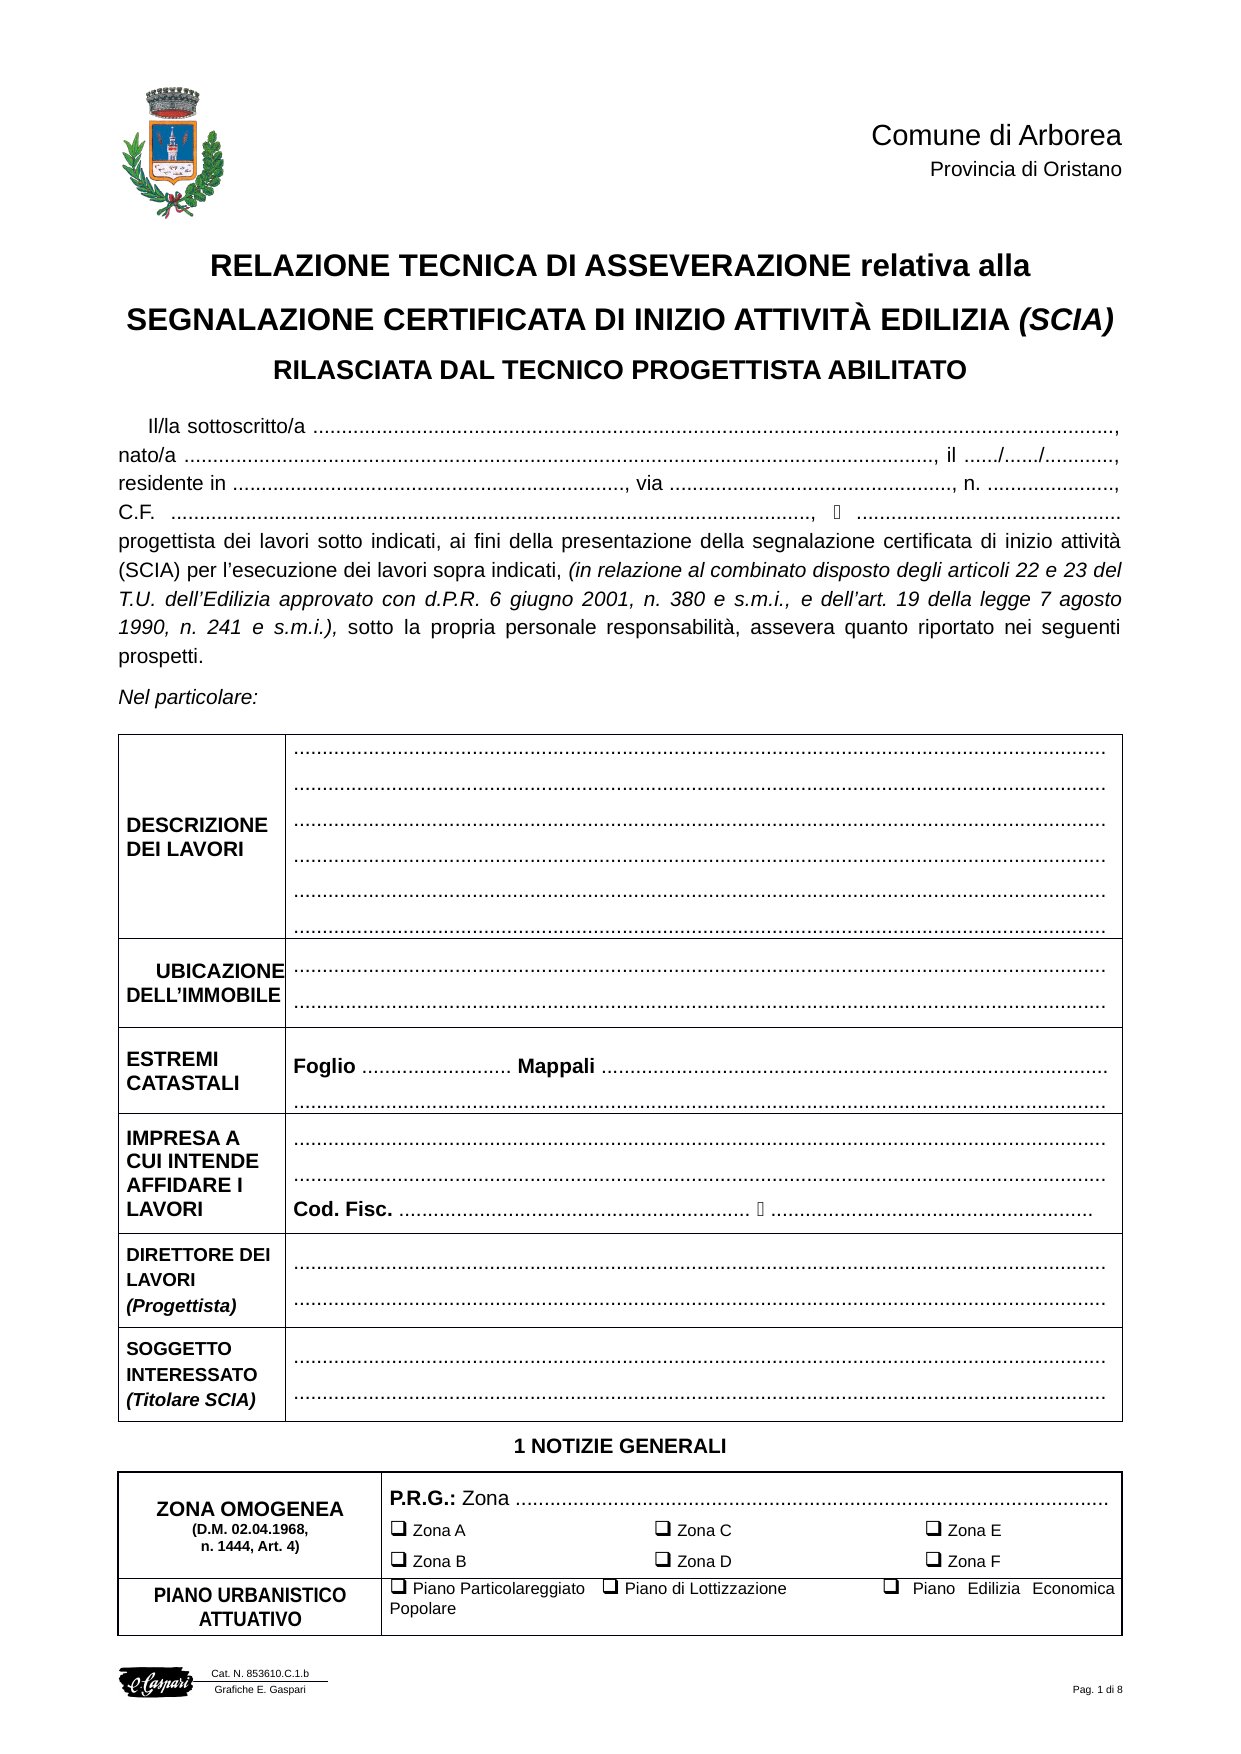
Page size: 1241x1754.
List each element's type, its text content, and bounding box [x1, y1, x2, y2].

table_cell ............................................................................................................................................. ............................................................................................................................................. [286, 1328, 1122, 1421]
table_header ............................................................................................................................................. ............................................................................................................................................. ............................................................................................................................................. ............................................................................................................................................. ............................................................................................................................................. ............................................................................................................................................. [286, 735, 1122, 938]
table_cell PIANO URBANISTICO ATTUATIVO [119, 1579, 381, 1635]
title SEGNALAZIONE CERTIFICATA DI INIZIO ATTIVITÀ EDILIZIA (SCIA) [118, 301, 1122, 336]
table_cell ESTREMI CATASTALI [119, 1028, 285, 1113]
table_header P.R.G.: Zona .......................................................................................................  Zona A  Zona C  Zona E  Zona B  Zona D  Zona F [382, 1473, 1121, 1578]
picture [122, 87, 224, 219]
table_cell DIRETTORE DEI LAVORI (Progettista) [119, 1234, 285, 1327]
table_cell ............................................................................................................................................. ............................................................................................................................................. [286, 1234, 1122, 1327]
table_cell  Piano Particolareggiato  Piano di Lottizzazione  Piano Edilizia Economica Popolare [382, 1579, 1121, 1635]
picture [118, 1666, 194, 1698]
text Il/la sottoscritto/a ..........................................................................................................................................., nato/a .................................................................................................................................., il ....../....../............, residente in ...................................................................., via ................................................., n. ......................, C.F. ...............................................................................................................,  .............................................. progettista dei lavori sotto indicati, ai fini della presentazione della segnalazione certificata di inizio attività (SCIA) per l’esecuzione dei lavori sopra indicati, (in relazione al combinato disposto degli articoli 22 e 23 del T.U. dell’Edilizia approvato con d.P.R. 6 giugno 2001, n. 380 e s.m.i., e dell’art. 19 della legge 7 agosto 1990, n. 241 e s.m.i.), sotto la propria personale responsabilità, assevera quanto riportato nei seguenti prospetti. [118, 414, 1122, 668]
title Nel particolare: [118, 685, 1122, 709]
table_cell SOGGETTO INTERESSATO (Titolare SCIA) [119, 1328, 285, 1421]
text Comune di Arborea [224, 118, 1122, 152]
text 1 NOTIZIE GENERALI [118, 1434, 1122, 1458]
table_cell ............................................................................................................................................. ............................................................................................................................................. [286, 939, 1122, 1027]
table_cell ............................................................................................................................................. ............................................................................................................................................. Cod. Fisc. .............................................................  ........................................................ [286, 1114, 1122, 1232]
title RELAZIONE TECNICA DI ASSEVERAZIONE relativa alla [118, 247, 1122, 283]
table_cell IMPRESA A CUI INTENDE AFFIDARE I LAVORI [119, 1114, 285, 1232]
table_cell Foglio .......................... Mappali ........................................................................................ ............................................................................................................................................. [286, 1028, 1122, 1113]
text Provincia di Oristano [224, 157, 1122, 181]
table_cell UBICAZIONE DELL’IMMOBILE [119, 939, 285, 1027]
table_header DESCRIZIONE DEI LAVORI [119, 735, 285, 938]
table_header ZONA OMOGENEA (D.M. 02.04.1968, n. 1444, Art. 4) [119, 1473, 381, 1578]
text RILASCIATA DAL TECNICO PROGETTISTA ABILITATO [118, 354, 1122, 386]
